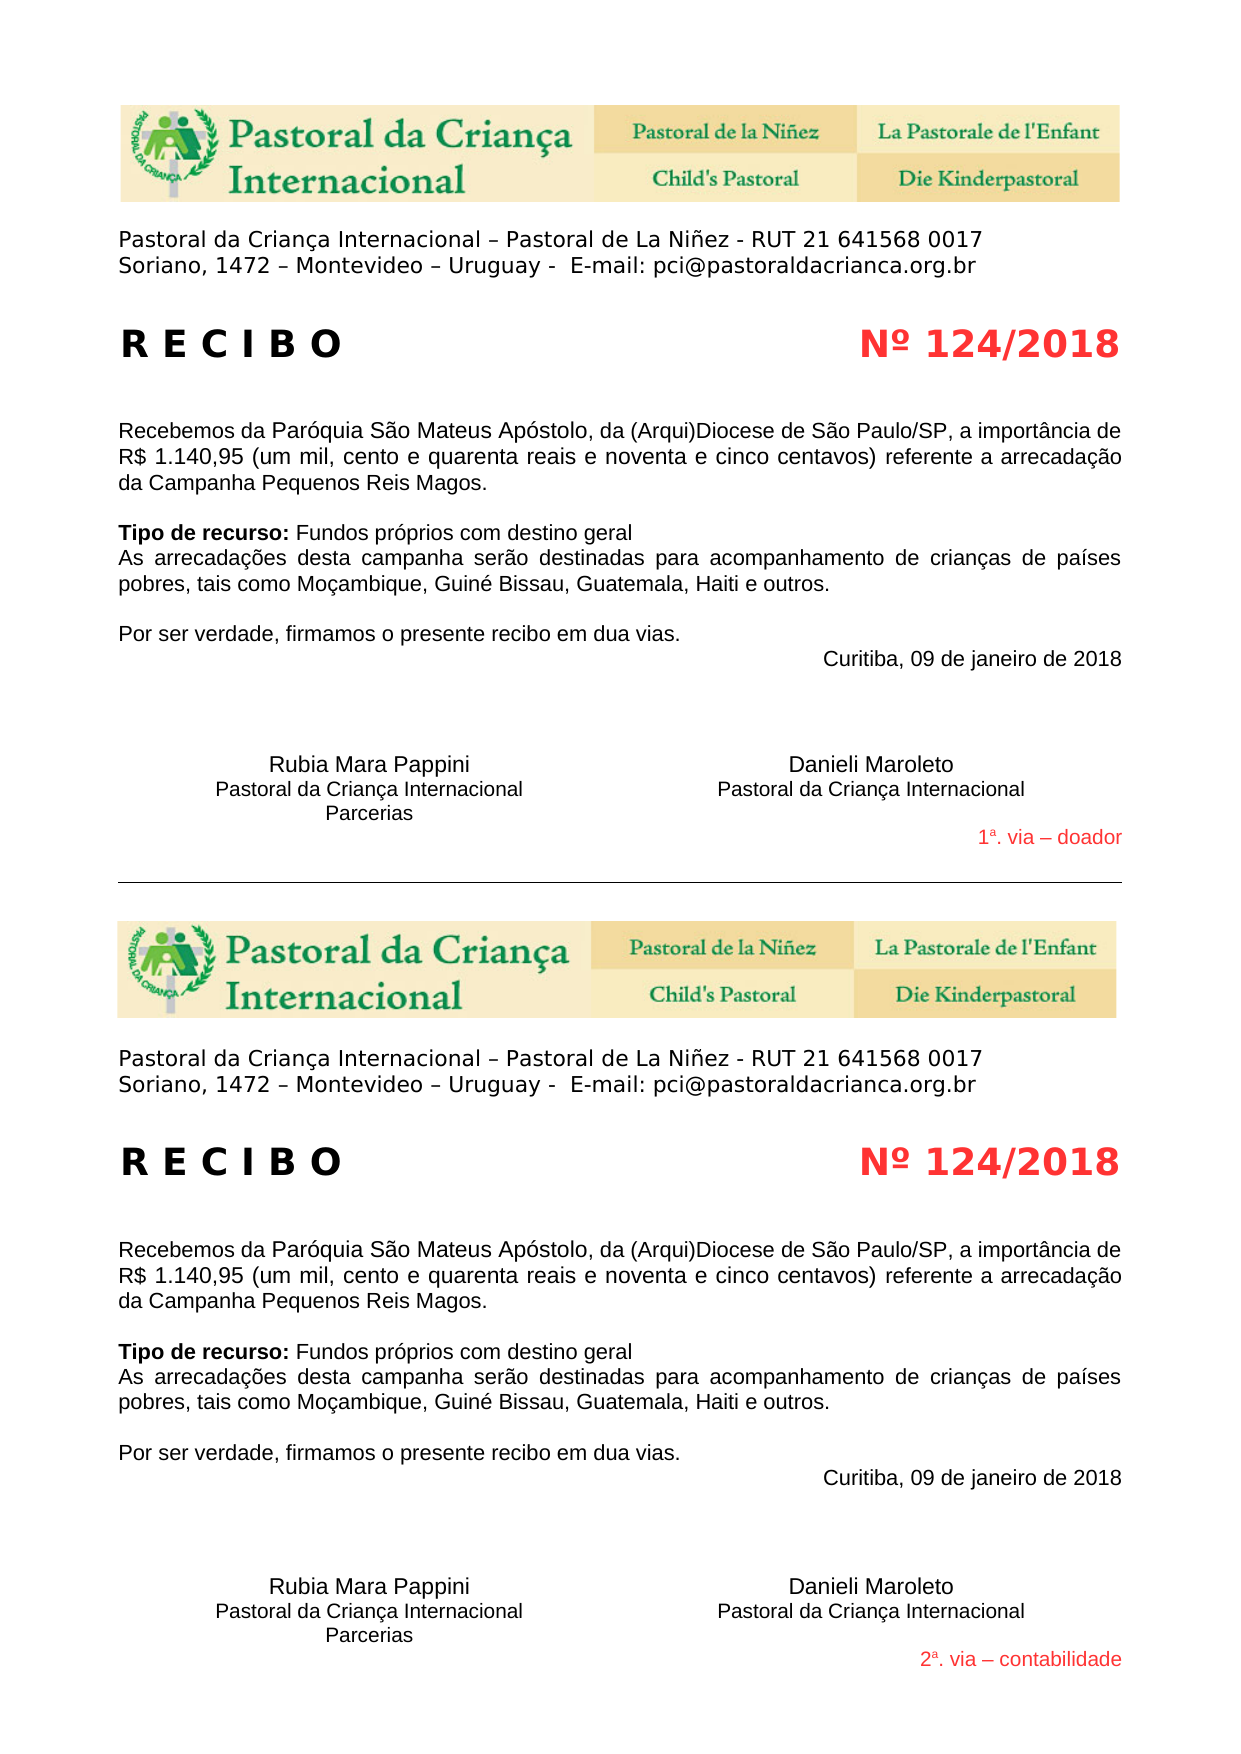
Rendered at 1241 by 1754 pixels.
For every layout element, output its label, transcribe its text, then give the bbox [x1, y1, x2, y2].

text Pastoral da Criança Internacional – Pastoral de La Niñez - RUT 21 641568 0017 [118, 1046, 1122, 1072]
text Curitiba, 09 de janeiro de 2018 [118, 1465, 1122, 1490]
text As arrecadações desta campanha serão destinadas para acompanhamento de crianças de países pobres, tais como Moçambique, Guiné Bissau, Guatemala, Haiti e outros. [118, 1364, 1122, 1414]
table_header Danieli Maroleto Pastoral da Criança Internacional [620, 751, 1122, 825]
text Recebemos da Paróquia São Mateus Apóstolo, da (Arqui)Diocese de São Paulo/SP, a importância de R$ 1.140,95 (um mil, cento e quarenta reais e noventa e cinco centavos) referente a arrecadação da Campanha Pequenos Reis Magos. [118, 417, 1122, 495]
text R E C I B O Nº 124/2018 [118, 1141, 1122, 1184]
table_header Rubia Mara Pappini Pastoral da Criança Internacional Parcerias [118, 1573, 620, 1647]
picture [117, 921, 1117, 1018]
text Soriano, 1472 – Montevideo – Uruguay - E-mail: pci@pastoraldacrianca.org.br [118, 1072, 1122, 1097]
table_header Danieli Maroleto Pastoral da Criança Internacional [620, 1573, 1122, 1647]
text 1a. via – doador [118, 825, 1122, 849]
table_header Rubia Mara Pappini Pastoral da Criança Internacional Parcerias [118, 751, 620, 825]
text As arrecadações desta campanha serão destinadas para acompanhamento de crianças de países pobres, tais como Moçambique, Guiné Bissau, Guatemala, Haiti e outros. [118, 545, 1122, 596]
picture [120, 105, 1120, 202]
text Tipo de recurso: Fundos próprios com destino geral [118, 1339, 1122, 1364]
text Por ser verdade, firmamos o presente recibo em dua vias. [118, 621, 1122, 646]
text Recebemos da Paróquia São Mateus Apóstolo, da (Arqui)Diocese de São Paulo/SP, a importância de R$ 1.140,95 (um mil, cento e quarenta reais e noventa e cinco centavos) referente a arrecadação da Campanha Pequenos Reis Magos. [118, 1236, 1122, 1313]
text Curitiba, 09 de janeiro de 2018 [118, 646, 1122, 671]
text Por ser verdade, firmamos o presente recibo em dua vias. [118, 1439, 1122, 1465]
text Soriano, 1472 – Montevideo – Uruguay - E-mail: pci@pastoraldacrianca.org.br [118, 253, 1122, 279]
text R E C I B O Nº 124/2018 [118, 322, 1122, 366]
text 2a. via – contabilidade [118, 1647, 1122, 1671]
text Pastoral da Criança Internacional – Pastoral de La Niñez - RUT 21 641568 0017 [118, 228, 1122, 253]
text Tipo de recurso: Fundos próprios com destino geral [118, 520, 1122, 545]
